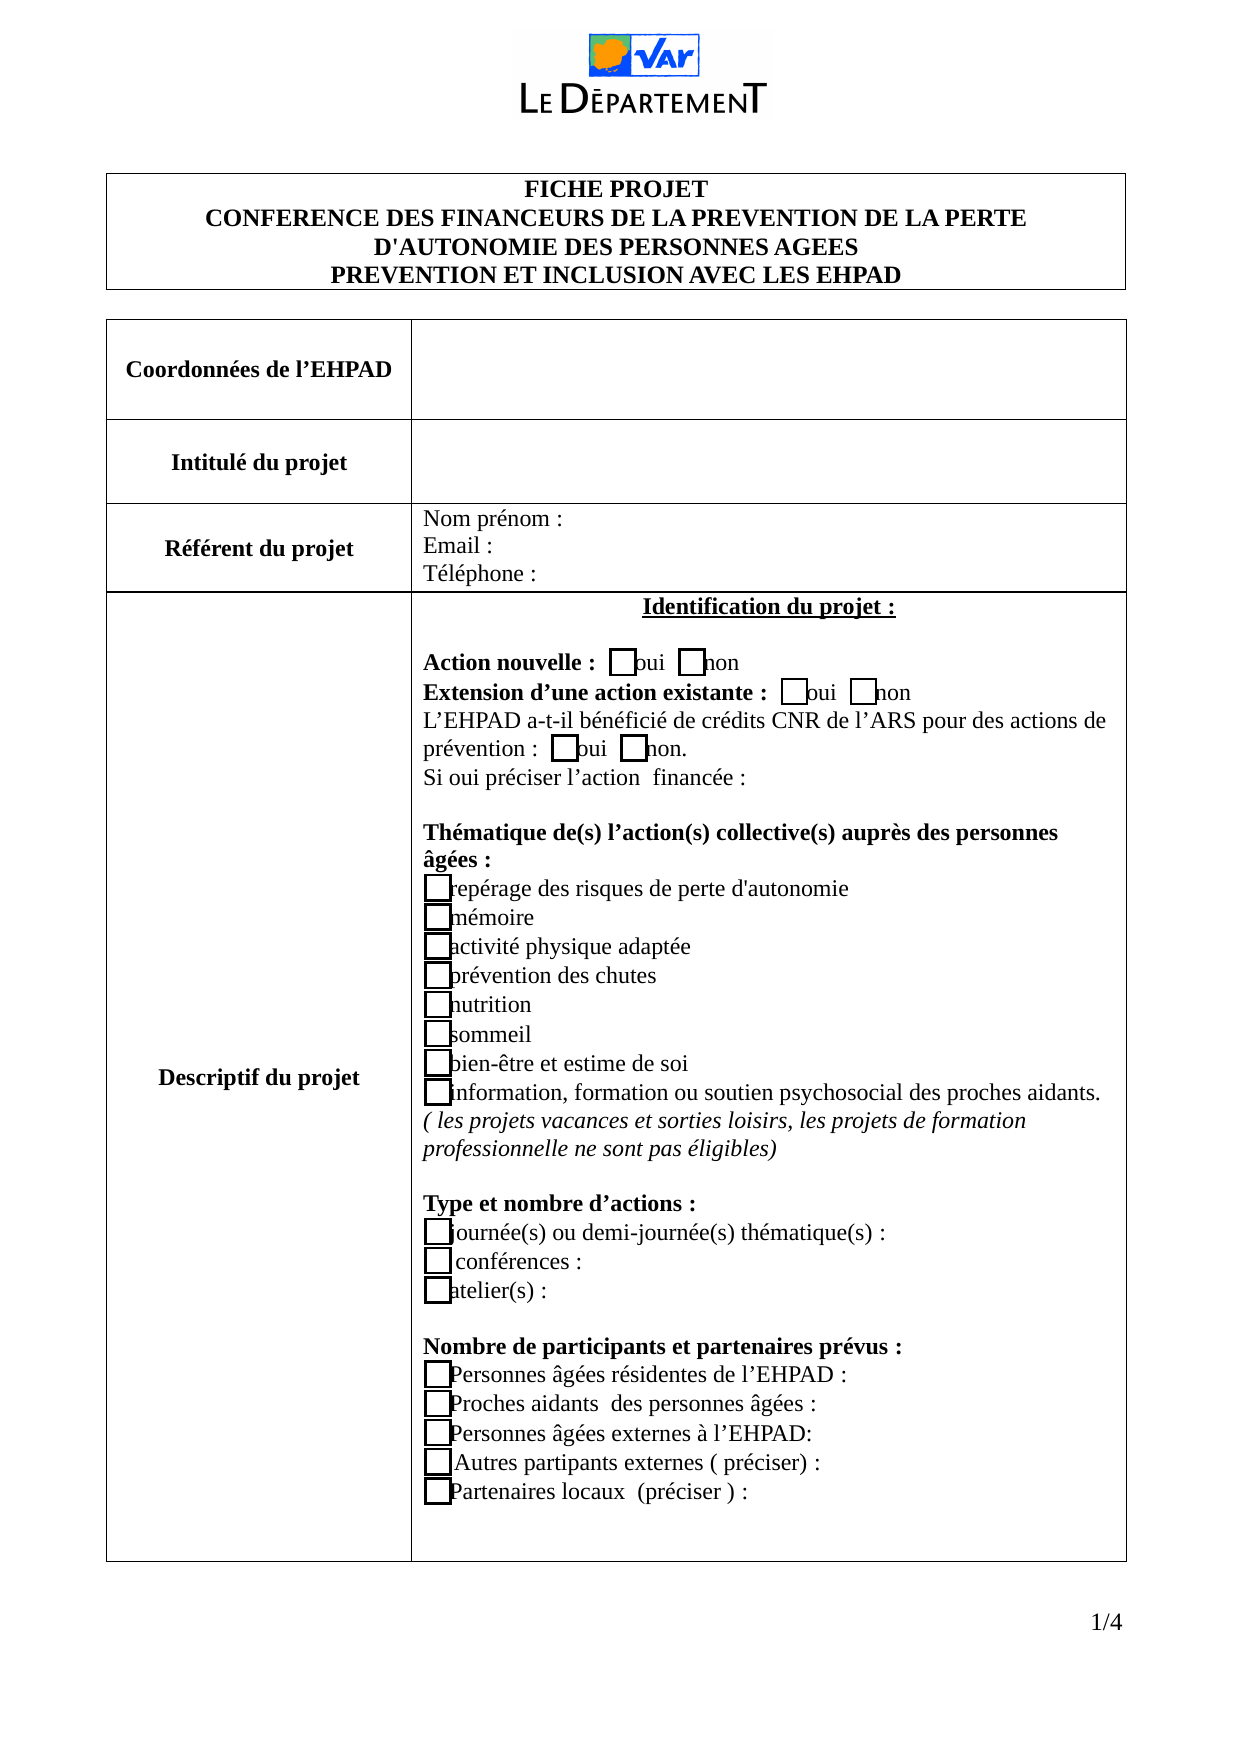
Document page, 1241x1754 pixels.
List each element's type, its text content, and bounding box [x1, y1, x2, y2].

table_header [412, 320, 1126, 419]
table_header Coordonnées de l’EHPAD [107, 320, 411, 419]
table_cell Nom prénom : Email : Téléphone : [412, 504, 1126, 591]
table_cell Descriptif du projet [107, 593, 411, 1561]
table_cell Identification du projet : Action nouvelle : oui non Extension d’une action existante : oui non L’EHPAD a-t-il bénéficié de crédits CNR de l’ARS pour des actions de prévention : oui non. Si oui préciser l’action financée : Thématique de(s) l’action(s) collective(s) auprès des personnes âgées : repérage des risques de perte d'autonomie mémoire activité physique adaptée prévention des chutes nutrition sommeil bien-être et estime de soi information, formation ou soutien psychosocial des proches aidants. ( les projets vacances et sorties loisirs, les projets de formation professionnelle ne sont pas éligibles) Type et nombre d’actions : journée(s) ou demi-journée(s) thématique(s) : conférences : atelier(s) : Nombre de participants et partenaires prévus : Personnes âgées résidentes de l’EHPAD : Proches aidants des personnes âgées : Personnes âgées externes à l’EHPAD: Autres partipants externes ( préciser) : Partenaires locaux (préciser ) : [412, 593, 1126, 1561]
picture [511, 28, 775, 119]
table_cell [412, 420, 1126, 503]
table_header FICHE PROJET CONFERENCE DES FINANCEURS DE LA PREVENTION DE LA PERTE D'AUTONOMIE DES PERSONNES AGEES PREVENTION ET INCLUSION AVEC LES EHPAD [107, 174, 1125, 289]
table_cell Intitulé du projet [107, 420, 411, 503]
table_cell Référent du projet [107, 504, 411, 591]
